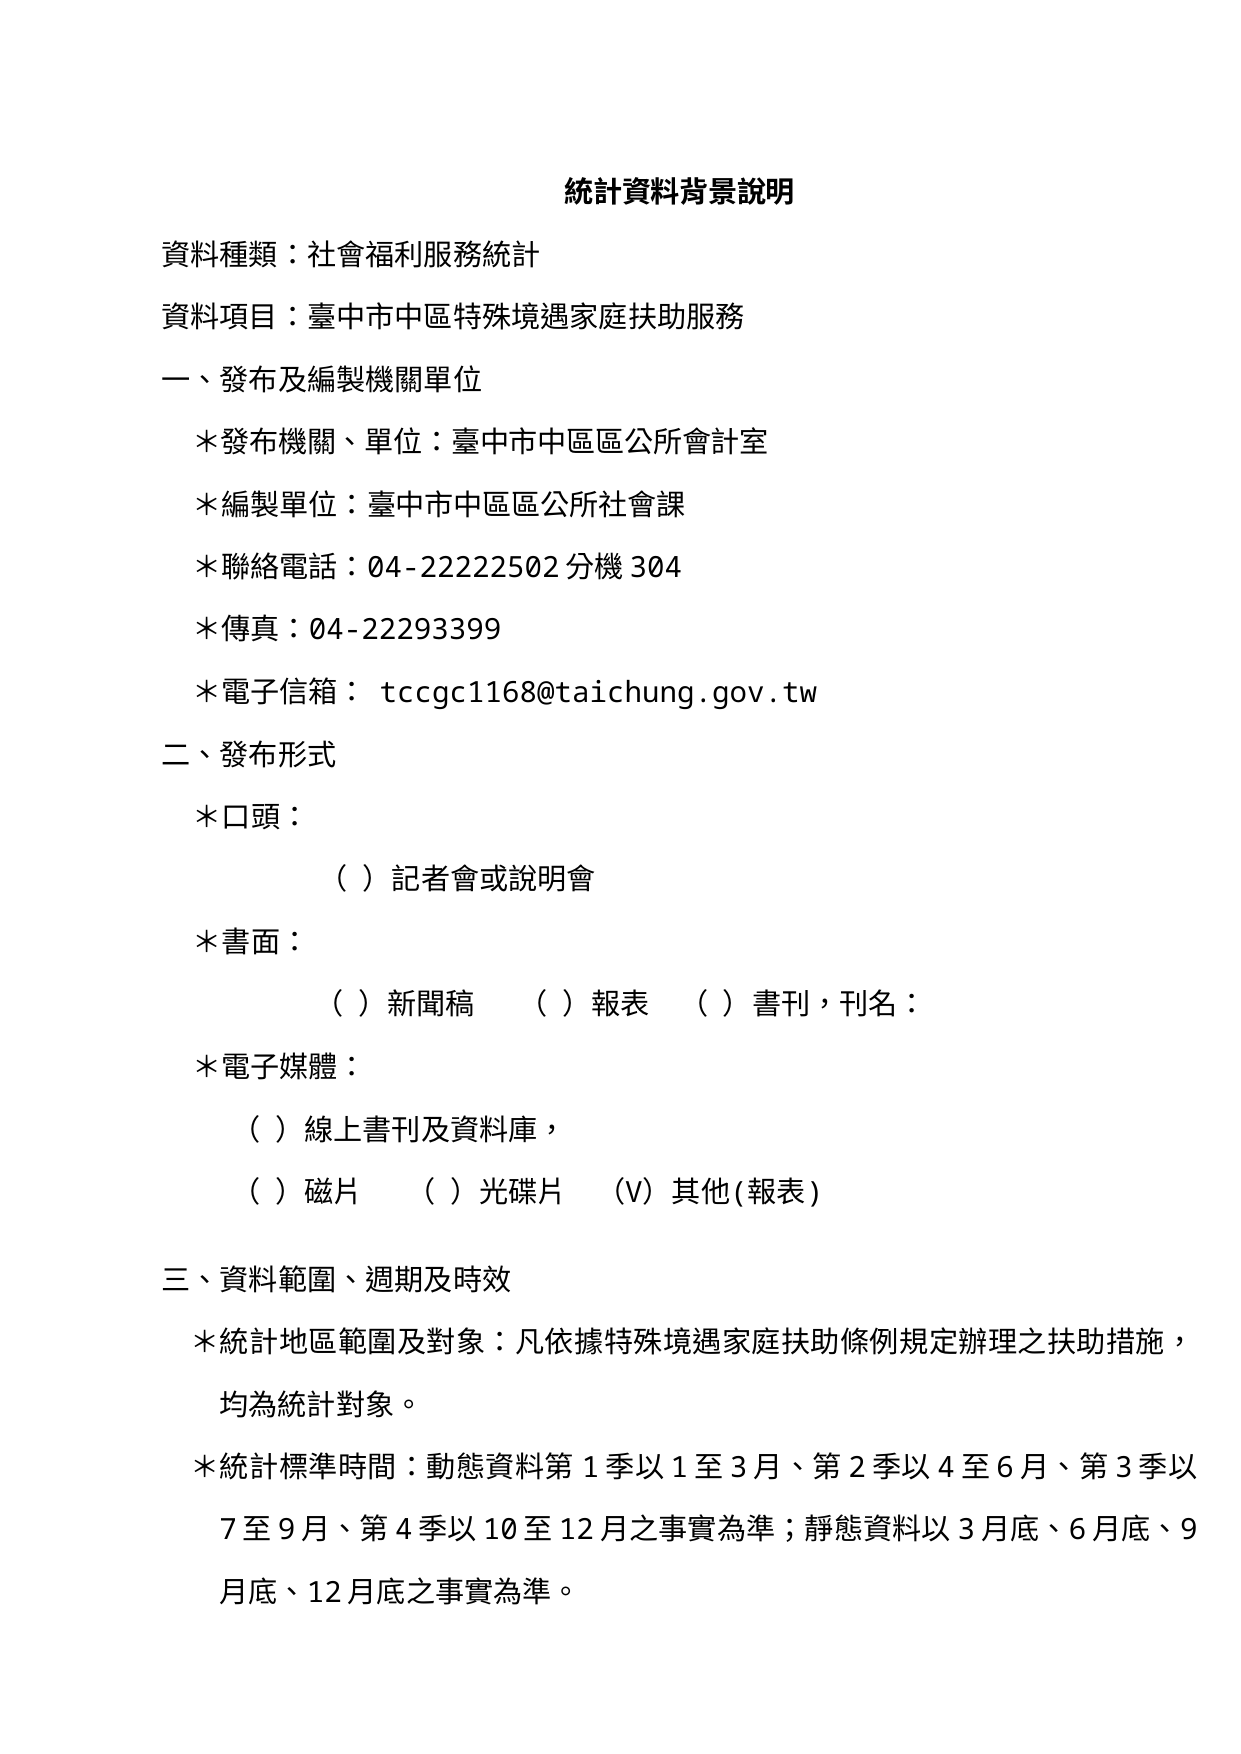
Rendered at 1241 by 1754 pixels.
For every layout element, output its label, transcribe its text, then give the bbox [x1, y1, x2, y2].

table_header 統計資料背景說明 資料種類：社會福利服務統計 資料項目：臺中市中區特殊境遇家庭扶助服務 一、發布及編製機關單位 ＊發布機關、單位：臺中市中區區公所會計室 ＊編製單位：臺中市中區區公所社會課 ＊聯絡電話：04-22222502分機304 ＊傳真：04-22293399 ＊電子信箱： tccgc1168@taichung.gov.tw 二、發布形式 口頭： （ ）記者會或說明會 書面： （ ）新聞稿 （ ）報表 （ ）書刊，刊名： ＊電子媒體： （ ）線上書刊及資料庫， （ ）磁片 （ ）光碟片 （V）其他(報表) 三、資料範圍、週期及時效 ＊統計地區範圍及對象：凡依據特殊境遇家庭扶助條例規定辦理之扶助措施，均為統計對象。 ＊統計標準時間：動態資料第1季以1至3月、第2季以4至6月、第3季以7至9月、第4季以10至12月之事實為準；靜態資料以3月底、6月底、9月底、12月底之事實為準。 [150, 148, 1209, 1638]
